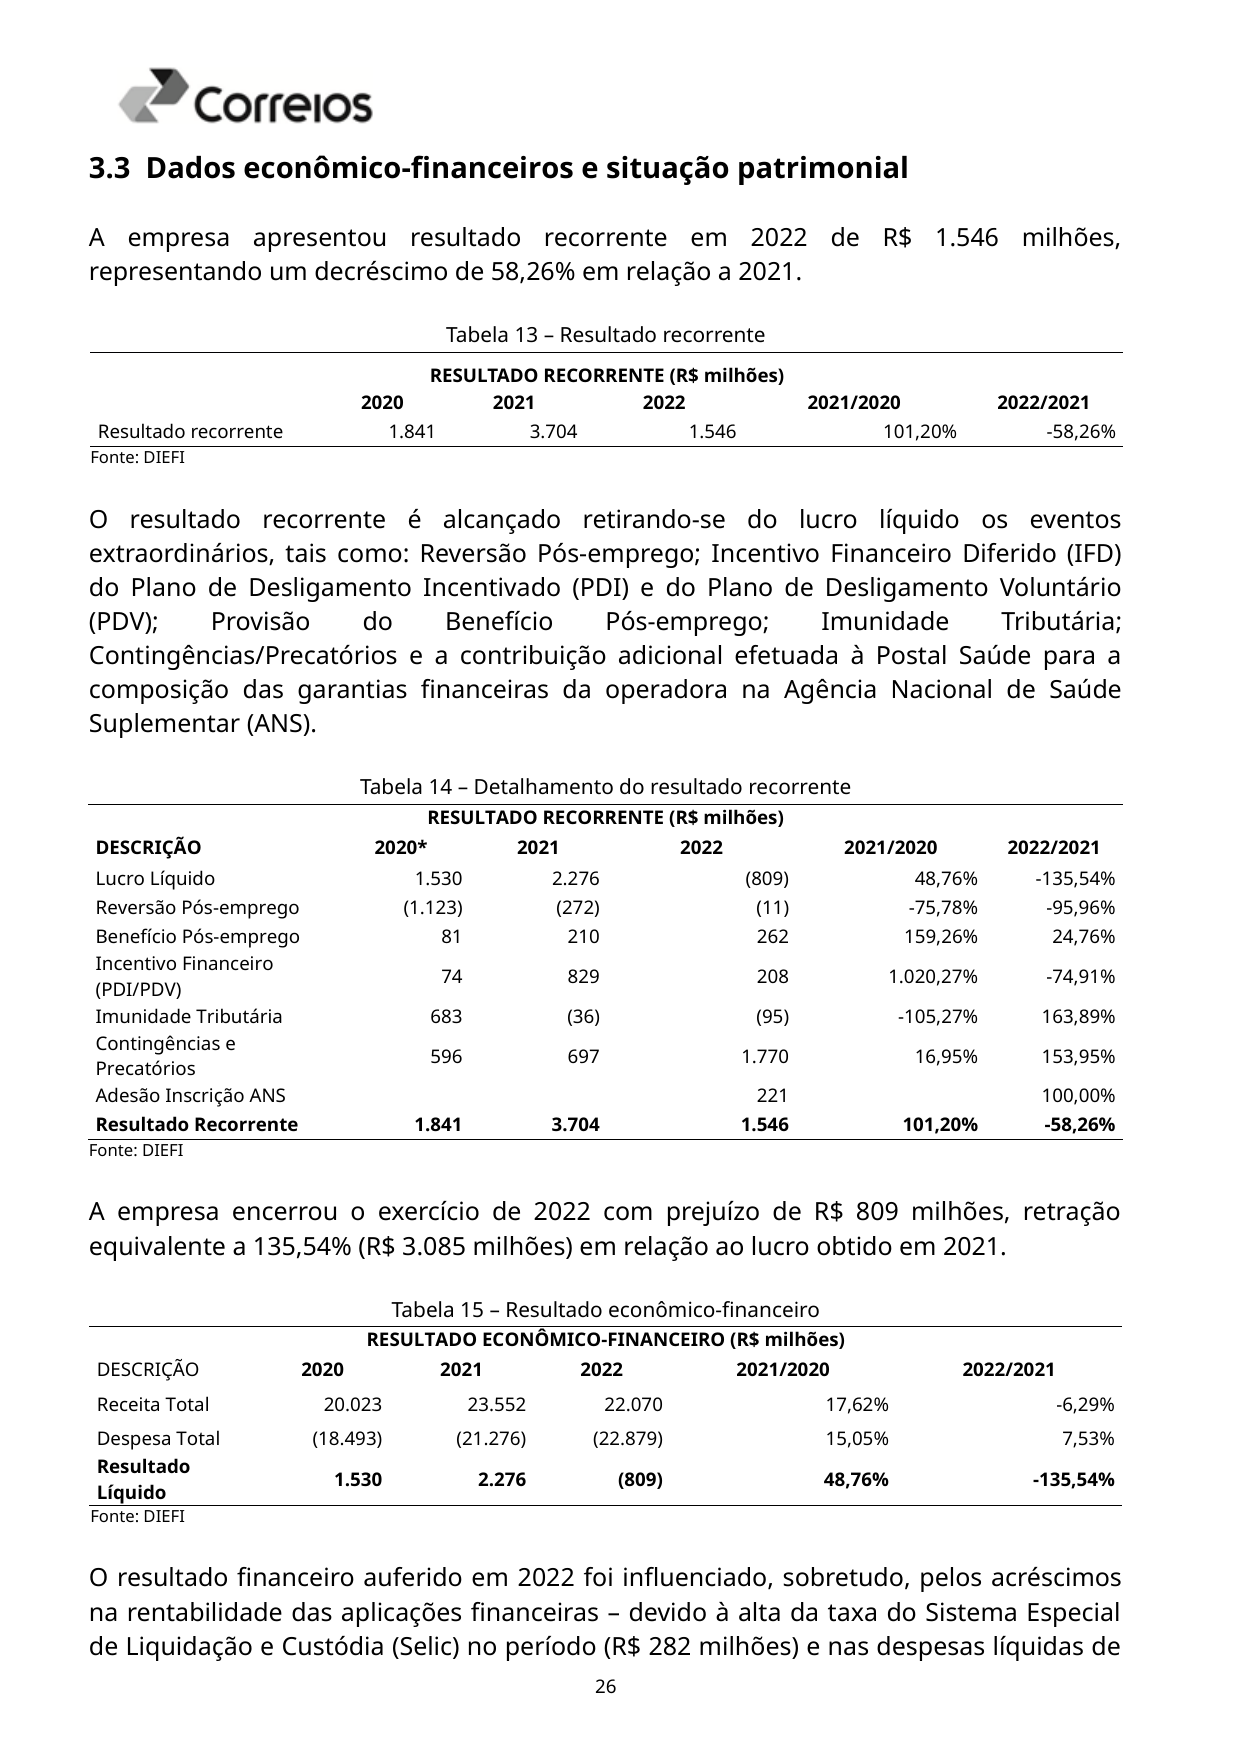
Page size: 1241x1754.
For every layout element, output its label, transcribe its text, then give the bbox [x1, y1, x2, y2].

table_cell 1.841 [321, 416, 443, 446]
table_cell 2020 [255, 1352, 389, 1386]
table_cell Contingências e Precatórios [88, 1030, 332, 1081]
table_cell Imunidade Tributária [88, 1001, 332, 1030]
text Fonte: DIEFI [89, 446, 1123, 469]
table_cell Despesa Total [89, 1422, 255, 1454]
table_cell 683 [332, 1001, 469, 1030]
table_cell 2020* [332, 830, 469, 864]
table_cell 163,89% [985, 1001, 1123, 1030]
table_cell 48,76% [670, 1454, 896, 1505]
table_cell 2022 [585, 388, 743, 416]
table_cell DESCRIÇÃO [88, 830, 332, 864]
table_cell (22.879) [533, 1422, 670, 1454]
table_cell 15,05% [670, 1422, 896, 1454]
table_cell 81 [332, 922, 469, 950]
table_cell 2022 [533, 1352, 670, 1386]
table_cell 23.552 [389, 1386, 533, 1422]
table_cell 2021/2020 [744, 388, 964, 416]
table_cell Lucro Líquido [88, 864, 332, 893]
table_cell 22.070 [533, 1386, 670, 1422]
table_cell (18.493) [255, 1422, 389, 1454]
table_header RESULTADO ECONÔMICO-FINANCEIRO (R$ milhões) [89, 1327, 1122, 1352]
table_cell DESCRIÇÃO [89, 1352, 255, 1386]
table_cell 1.546 [585, 416, 743, 446]
table_cell Resultado Recorrente [88, 1110, 332, 1139]
table_cell Adesão Inscrição ANS [88, 1081, 332, 1110]
table_cell 210 [470, 922, 607, 950]
table_cell -75,78% [796, 893, 985, 922]
table_cell 74 [332, 950, 469, 1001]
table_cell 262 [607, 922, 796, 950]
table_cell 2022/2021 [896, 1352, 1122, 1386]
table_cell Resultado Líquido [89, 1454, 255, 1505]
table_cell Reversão Pós-emprego [88, 893, 332, 922]
table_cell (272) [470, 893, 607, 922]
table_cell 101,20% [796, 1110, 985, 1139]
table_cell 2022/2021 [985, 830, 1123, 864]
table_cell (809) [607, 864, 796, 893]
table_cell 2021 [470, 830, 607, 864]
table_cell -105,27% [796, 1001, 985, 1030]
table_cell 159,26% [796, 922, 985, 950]
list Tabela 13 – Resultado recorrente [89, 321, 1123, 349]
table_cell (1.123) [332, 893, 469, 922]
table_cell -135,54% [896, 1454, 1122, 1505]
text A empresa encerrou o exercício de 2022 com prejuízo de R$ 809 milhões, retração equivalente a 135,54% (R$ 3.085 milhões) em relação ao lucro obtido em 2021. [89, 1194, 1123, 1262]
table_cell 2021/2020 [796, 830, 985, 864]
table_cell 16,95% [796, 1030, 985, 1081]
table_cell 2021/2020 [670, 1352, 896, 1386]
table_cell (36) [470, 1001, 607, 1030]
text O resultado financeiro auferido em 2022 foi influenciado, sobretudo, pelos acréscimos na rentabilidade das aplicações financeiras – devido à alta da taxa do Sistema Especial de Liquidação e Custódia (Selic) no período (R$ 282 milhões) e nas despesas líquidas de [89, 1560, 1123, 1662]
table_cell [796, 1081, 985, 1110]
table_cell Receita Total [89, 1386, 255, 1422]
table_cell [470, 1081, 607, 1110]
table_cell 3.704 [444, 416, 585, 446]
table_cell (11) [607, 893, 796, 922]
table_cell 24,76% [985, 922, 1123, 950]
table_cell [332, 1081, 469, 1110]
subtitle 3.3 Dados econômico-financeiros e situação patrimonial [89, 148, 1123, 187]
text A empresa apresentou resultado recorrente em 2022 de R$ 1.546 milhões, representando um decréscimo de 58,26% em relação a 2021. [89, 220, 1123, 288]
table_cell 596 [332, 1030, 469, 1081]
table_cell 208 [607, 950, 796, 1001]
text Fonte: DIEFI [89, 1140, 1123, 1162]
table_header RESULTADO RECORRENTE (R$ milhões) [88, 805, 1123, 830]
table_cell 48,76% [796, 864, 985, 893]
table_cell 20.023 [255, 1386, 389, 1422]
table_cell -58,26% [985, 1110, 1123, 1139]
list Tabela 15 – Resultado econômico-financeiro [89, 1295, 1123, 1323]
table_cell -135,54% [985, 864, 1123, 893]
table_cell (95) [607, 1001, 796, 1030]
table_cell 101,20% [744, 416, 964, 446]
table_cell -58,26% [964, 416, 1123, 446]
table_cell -95,96% [985, 893, 1123, 922]
table_cell 1.841 [332, 1110, 469, 1139]
table_cell 829 [470, 950, 607, 1001]
table_cell 3.704 [470, 1110, 607, 1139]
table_cell Benefício Pós-emprego [88, 922, 332, 950]
table_cell 1.530 [332, 864, 469, 893]
table_cell 2.276 [470, 864, 607, 893]
table_cell 100,00% [985, 1081, 1123, 1110]
table_cell 153,95% [985, 1030, 1123, 1081]
table_cell Incentivo Financeiro (PDI/PDV) [88, 950, 332, 1001]
picture [112, 57, 376, 136]
table_cell 2.276 [389, 1454, 533, 1505]
table_cell 2021 [389, 1352, 533, 1386]
table_cell 17,62% [670, 1386, 896, 1422]
table_cell Resultado recorrente [90, 416, 321, 446]
table_cell 697 [470, 1030, 607, 1081]
table_cell 7,53% [896, 1422, 1122, 1454]
table_cell 1.546 [607, 1110, 796, 1139]
table_cell 2021 [444, 388, 585, 416]
table_cell [90, 388, 321, 416]
table_cell 2020 [321, 388, 443, 416]
table_cell 1.770 [607, 1030, 796, 1081]
table_cell 1.020,27% [796, 950, 985, 1001]
list Tabela 14 – Detalhamento do resultado recorrente [89, 772, 1123, 801]
text O resultado recorrente é alcançado retirando-se do lucro líquido os eventos extraordinários, tais como: Reversão Pós-emprego; Incentivo Financeiro Diferido (IFD) do Plano de Desligamento Incentivado (PDI) e do Plano de Desligamento Voluntário (PDV); Provisão do Benefício Pós-emprego; Imunidade Tributária; Contingências/Precatórios e a contribuição adicional efetuada à Postal Saúde para a composição das garantias financeiras da operadora na Agência Nacional de Saúde Suplementar (ANS). [89, 501, 1123, 740]
table_cell -74,91% [985, 950, 1123, 1001]
table_cell 221 [607, 1081, 796, 1110]
table_cell -6,29% [896, 1386, 1122, 1422]
table_cell (21.276) [389, 1422, 533, 1454]
table_header RESULTADO RECORRENTE (R$ milhões) [90, 353, 1123, 388]
text Fonte: DIEFI [89, 1505, 1123, 1528]
table_cell 2022/2021 [964, 388, 1123, 416]
table_cell 2022 [607, 830, 796, 864]
table_cell 1.530 [255, 1454, 389, 1505]
table_cell (809) [533, 1454, 670, 1505]
